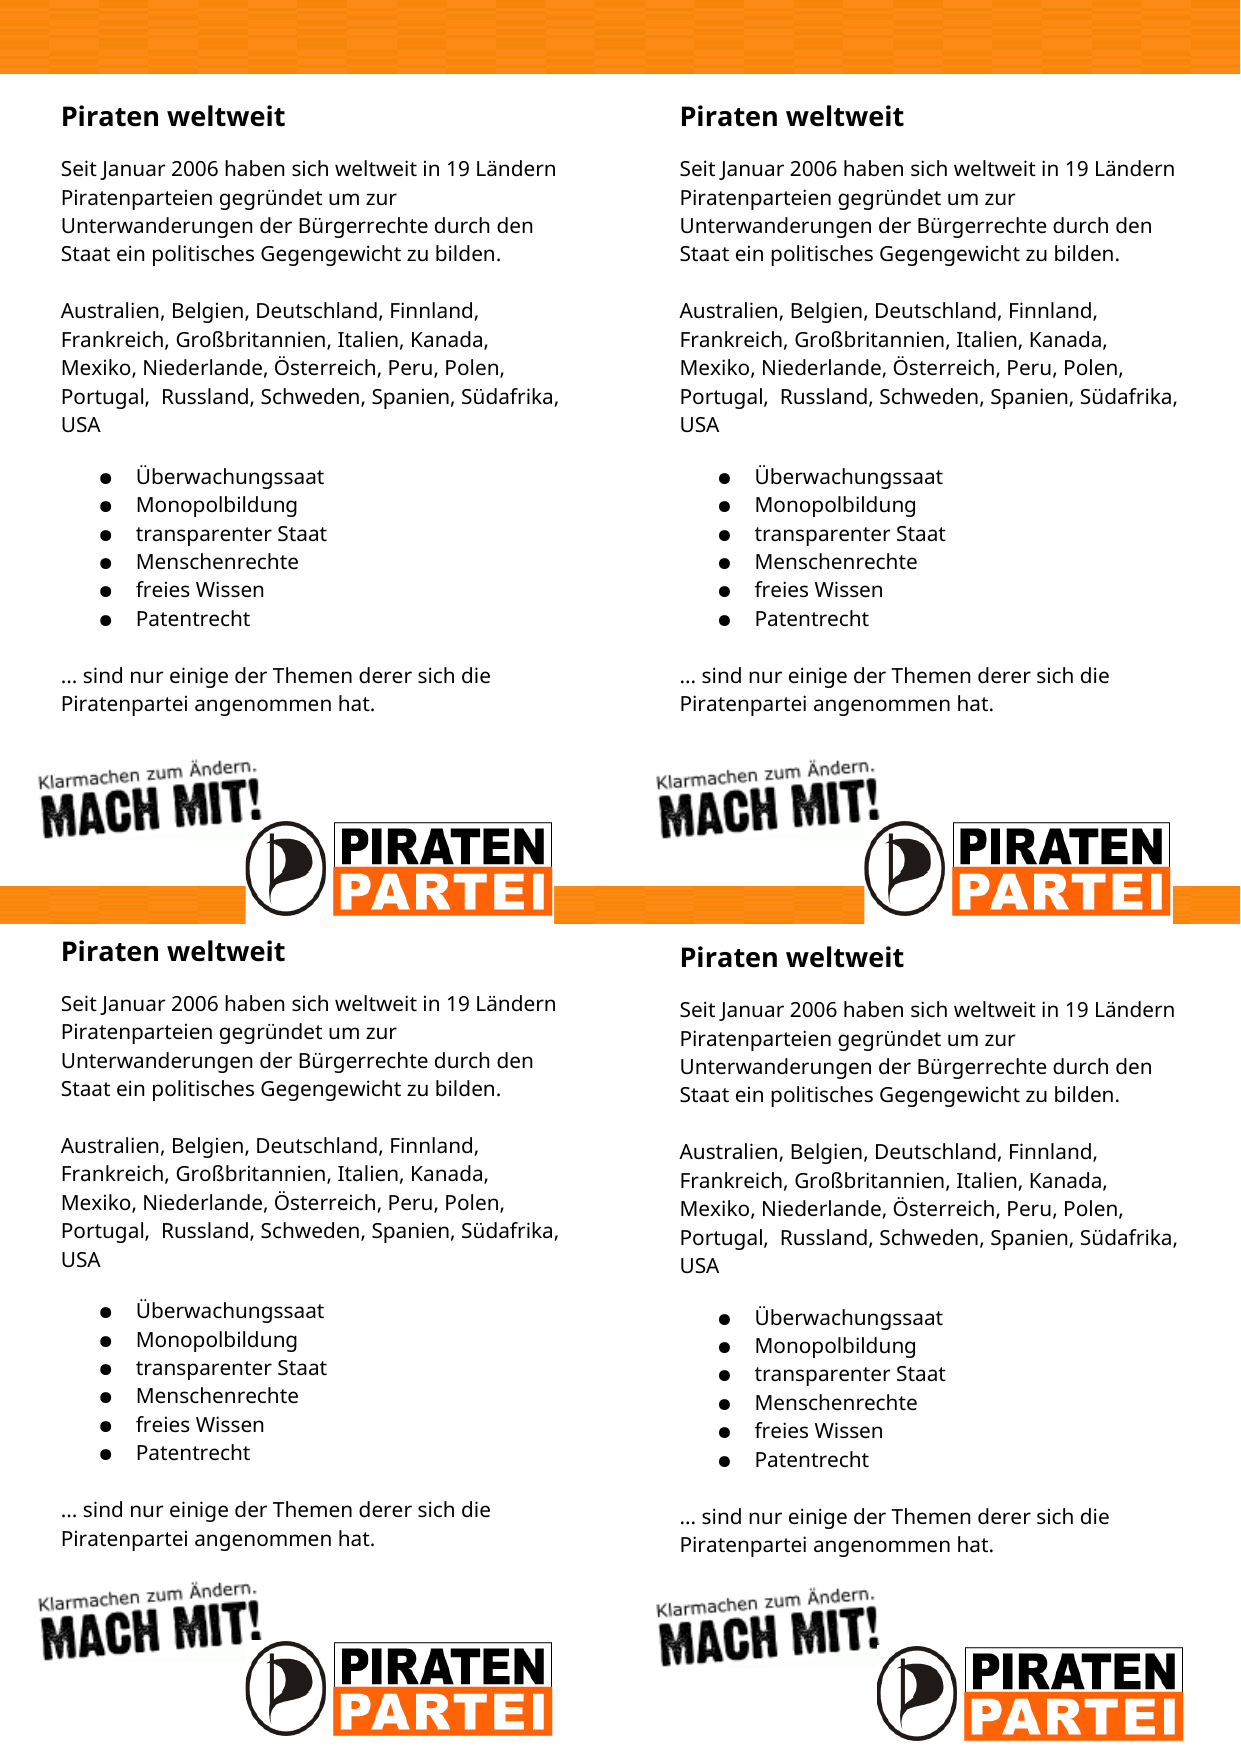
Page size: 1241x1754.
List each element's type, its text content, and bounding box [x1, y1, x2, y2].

list transparenter Staat [717, 519, 1182, 547]
list Menschenrechte [717, 1388, 1182, 1416]
picture [34, 1580, 555, 1746]
text Piraten weltweit [61, 97, 564, 134]
text Australien, Belgien, Deutschland, Finnland, Frankreich, Großbritannien, Italien, Kanada, Mexiko, Niederlande, Österreich, Peru, Polen, Portugal, Russland, Schweden, Spanien, Südafrika, USA [61, 1131, 564, 1273]
list Überwachungssaat [717, 462, 1182, 490]
text Seit Januar 2006 haben sich weltweit in 19 Ländern Piratenparteien gegründet um zur Unterwanderungen der Bürgerrechte durch den Staat ein politisches Gegengewicht zu bilden. [679, 154, 1182, 268]
picture [652, 1586, 1186, 1751]
text Australien, Belgien, Deutschland, Finnland, Frankreich, Großbritannien, Italien, Kanada, Mexiko, Niederlande, Österreich, Peru, Polen, Portugal, Russland, Schweden, Spanien, Südafrika, USA [679, 1137, 1182, 1279]
text Seit Januar 2006 haben sich weltweit in 19 Ländern Piratenparteien gegründet um zur Unterwanderungen der Bürgerrechte durch den Staat ein politisches Gegengewicht zu bilden. [61, 989, 564, 1103]
list Patentrecht [98, 1438, 564, 1467]
list transparenter Staat [98, 1353, 564, 1382]
list Überwachungssaat [717, 1303, 1182, 1331]
text Australien, Belgien, Deutschland, Finnland, Frankreich, Großbritannien, Italien, Kanada, Mexiko, Niederlande, Österreich, Peru, Polen, Portugal, Russland, Schweden, Spanien, Südafrika, USA [679, 296, 1182, 439]
list Menschenrechte [98, 547, 564, 576]
list Monopolbildung [717, 490, 1182, 519]
list Menschenrechte [717, 547, 1182, 576]
list freies Wissen [717, 576, 1182, 604]
list Patentrecht [717, 604, 1182, 632]
text ... sind nur einige der Themen derer sich die Piratenpartei angenommen hat. [61, 661, 564, 718]
text ... sind nur einige der Themen derer sich die Piratenpartei angenommen hat. [679, 661, 1182, 718]
list Überwachungssaat [98, 1296, 564, 1325]
text ... sind nur einige der Themen derer sich die Piratenpartei angenommen hat. [61, 1495, 564, 1552]
list transparenter Staat [98, 519, 564, 547]
text Piraten weltweit [679, 938, 1182, 975]
list transparenter Staat [717, 1359, 1182, 1388]
picture [0, 758, 1241, 926]
text Piraten weltweit [679, 97, 1182, 134]
list freies Wissen [98, 576, 564, 604]
text ... sind nur einige der Themen derer sich die Piratenpartei angenommen hat. [679, 1502, 1182, 1559]
list Überwachungssaat [98, 462, 564, 490]
list Monopolbildung [98, 490, 564, 519]
text Piraten weltweit [61, 932, 564, 969]
text Australien, Belgien, Deutschland, Finnland, Frankreich, Großbritannien, Italien, Kanada, Mexiko, Niederlande, Österreich, Peru, Polen, Portugal, Russland, Schweden, Spanien, Südafrika, USA [61, 296, 564, 439]
list Monopolbildung [98, 1325, 564, 1353]
list Patentrecht [98, 604, 564, 632]
list Monopolbildung [717, 1331, 1182, 1359]
list freies Wissen [717, 1416, 1182, 1445]
list Patentrecht [717, 1445, 1182, 1473]
text Seit Januar 2006 haben sich weltweit in 19 Ländern Piratenparteien gegründet um zur Unterwanderungen der Bürgerrechte durch den Staat ein politisches Gegengewicht zu bilden. [679, 995, 1182, 1109]
text Seit Januar 2006 haben sich weltweit in 19 Ländern Piratenparteien gegründet um zur Unterwanderungen der Bürgerrechte durch den Staat ein politisches Gegengewicht zu bilden. [61, 154, 564, 268]
list freies Wissen [98, 1410, 564, 1438]
list Menschenrechte [98, 1382, 564, 1410]
picture [0, 0, 1241, 74]
